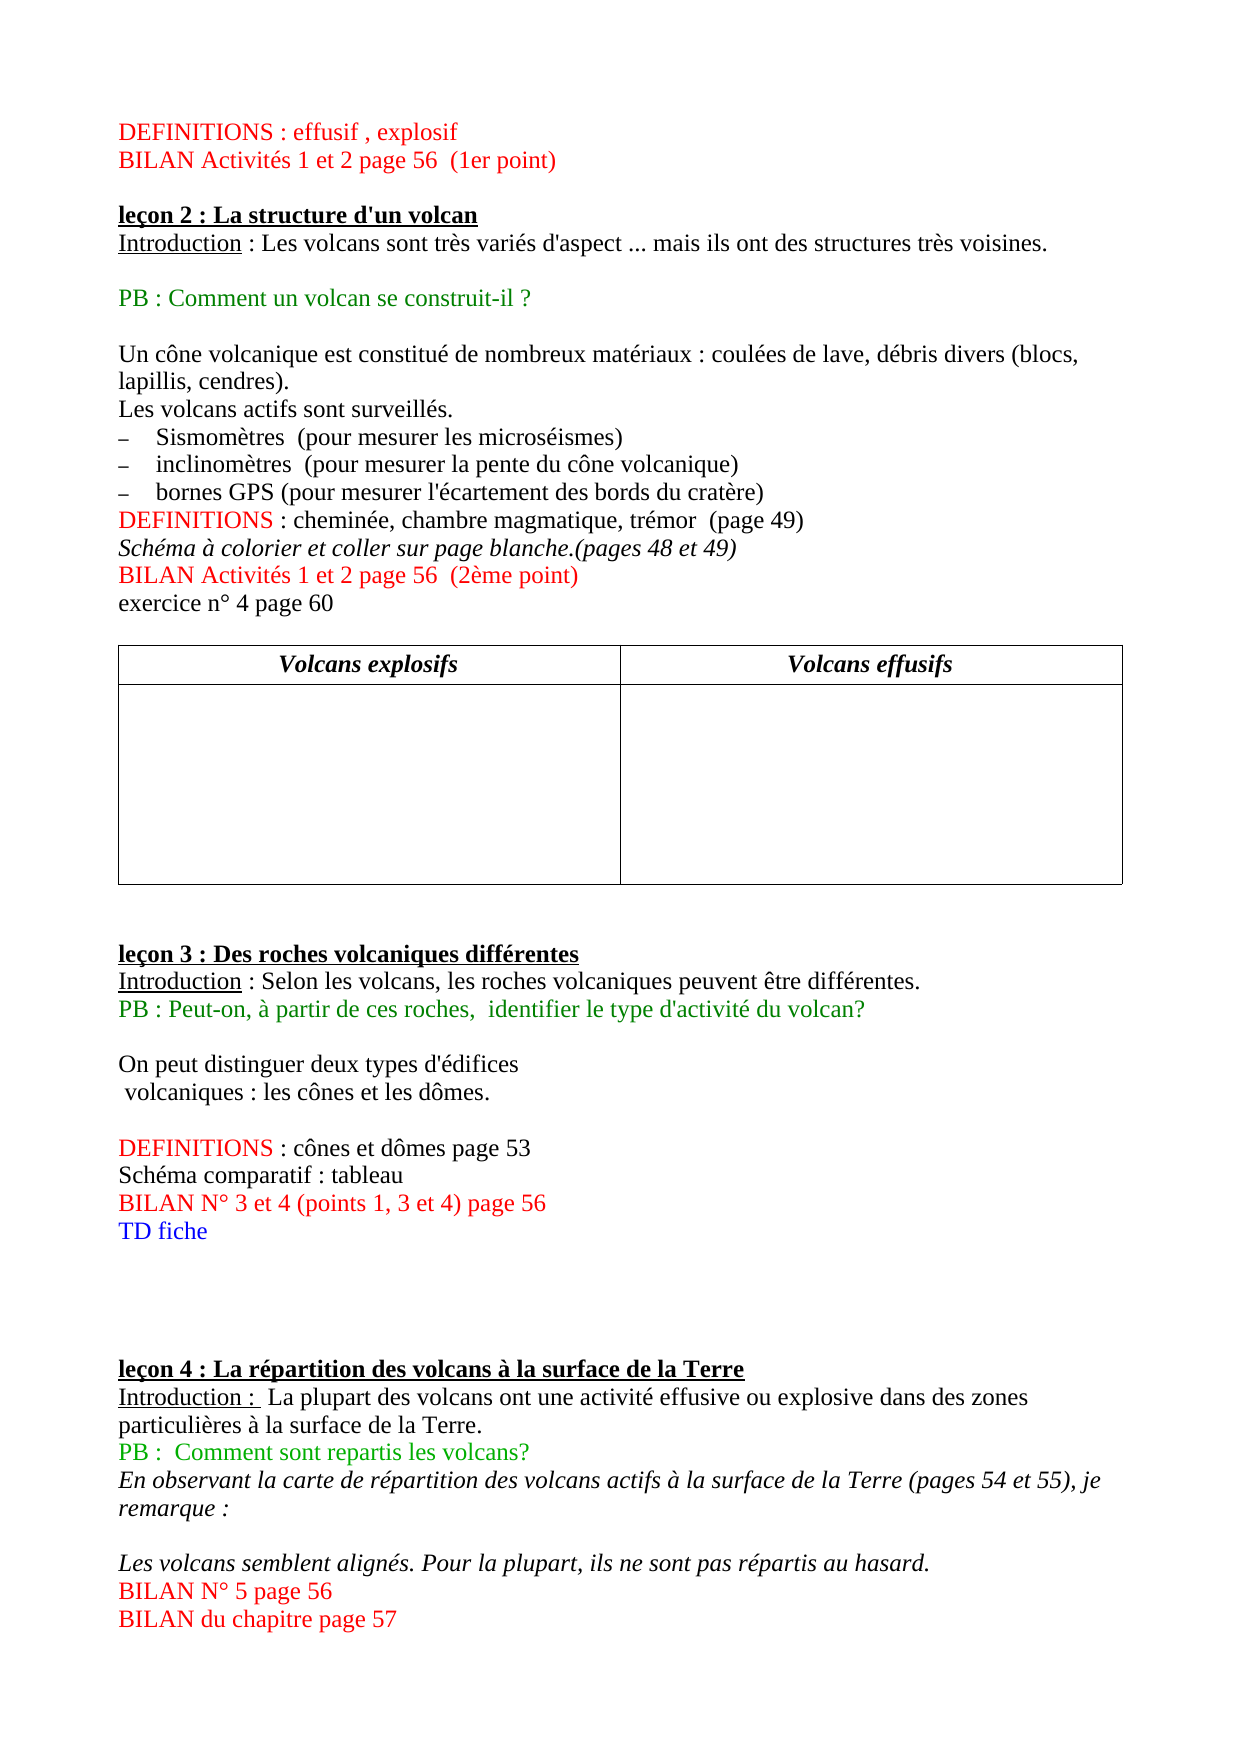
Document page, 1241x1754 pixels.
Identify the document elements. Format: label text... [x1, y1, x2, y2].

text On peut distinguer deux types d'édifices [118, 1051, 1122, 1078]
text BILAN N° 3 et 4 (points 1, 3 et 4) page 56 [118, 1189, 1122, 1217]
text Un cône volcanique est constitué de nombreux matériaux : coulées de lave, débris divers (blocs, lapillis, cendres). [118, 340, 1122, 395]
table_cell [621, 685, 1122, 884]
text Schéma comparatif : tableau [118, 1161, 1122, 1189]
text exercice n° 4 page 60 [118, 589, 1122, 617]
text BILAN N° 5 page 56 [118, 1577, 1122, 1605]
text leçon 2 : La structure d'un volcan [118, 201, 1122, 229]
text Introduction : La plupart des volcans ont une activité effusive ou explosive dans des zones particulières à la surface de la Terre. [118, 1383, 1122, 1438]
text leçon 4 : La répartition des volcans à la surface de la Terre [118, 1355, 1122, 1383]
text leçon 3 : Des roches volcaniques différentes [118, 940, 1122, 967]
list Sismomètres (pour mesurer les microséismes) [118, 423, 1122, 451]
text DEFINITIONS : effusif , explosif [118, 118, 1122, 146]
text Introduction : Selon les volcans, les roches volcaniques peuvent être différentes. [118, 967, 1122, 995]
text BILAN Activités 1 et 2 page 56 (1er point) [118, 146, 1122, 173]
text BILAN Activités 1 et 2 page 56 (2ème point) [118, 561, 1122, 589]
text PB : Peut-on, à partir de ces roches, identifier le type d'activité du volcan? [118, 995, 1122, 1023]
list bornes GPS (pour mesurer l'écartement des bords du cratère) [118, 478, 1122, 506]
text DEFINITIONS : cônes et dômes page 53 [118, 1134, 1122, 1161]
text volcaniques : les cônes et les dômes. [118, 1078, 1122, 1106]
text BILAN du chapitre page 57 [118, 1605, 1122, 1632]
text PB : Comment sont repartis les volcans? [118, 1438, 1122, 1466]
list inclinomètres (pour mesurer la pente du cône volcanique) [118, 451, 1122, 478]
text Schéma à colorier et coller sur page blanche.(pages 48 et 49) [118, 534, 1122, 561]
text Introduction : Les volcans sont très variés d'aspect ... mais ils ont des structures très voisines. [118, 229, 1122, 257]
table_header Volcans explosifs [119, 646, 620, 684]
table_cell [119, 685, 620, 884]
text En observant la carte de répartition des volcans actifs à la surface de la Terre (pages 54 et 55), je remarque : [118, 1466, 1122, 1522]
text TD fiche [118, 1217, 1122, 1244]
text PB : Comment un volcan se construit-il ? [118, 284, 1122, 312]
text DEFINITIONS : cheminée, chambre magmatique, trémor (page 49) [118, 506, 1122, 534]
text Les volcans actifs sont surveillés. [118, 395, 1122, 423]
text Les volcans semblent alignés. Pour la plupart, ils ne sont pas répartis au hasard. [118, 1549, 1122, 1577]
table_header Volcans effusifs [621, 646, 1122, 684]
